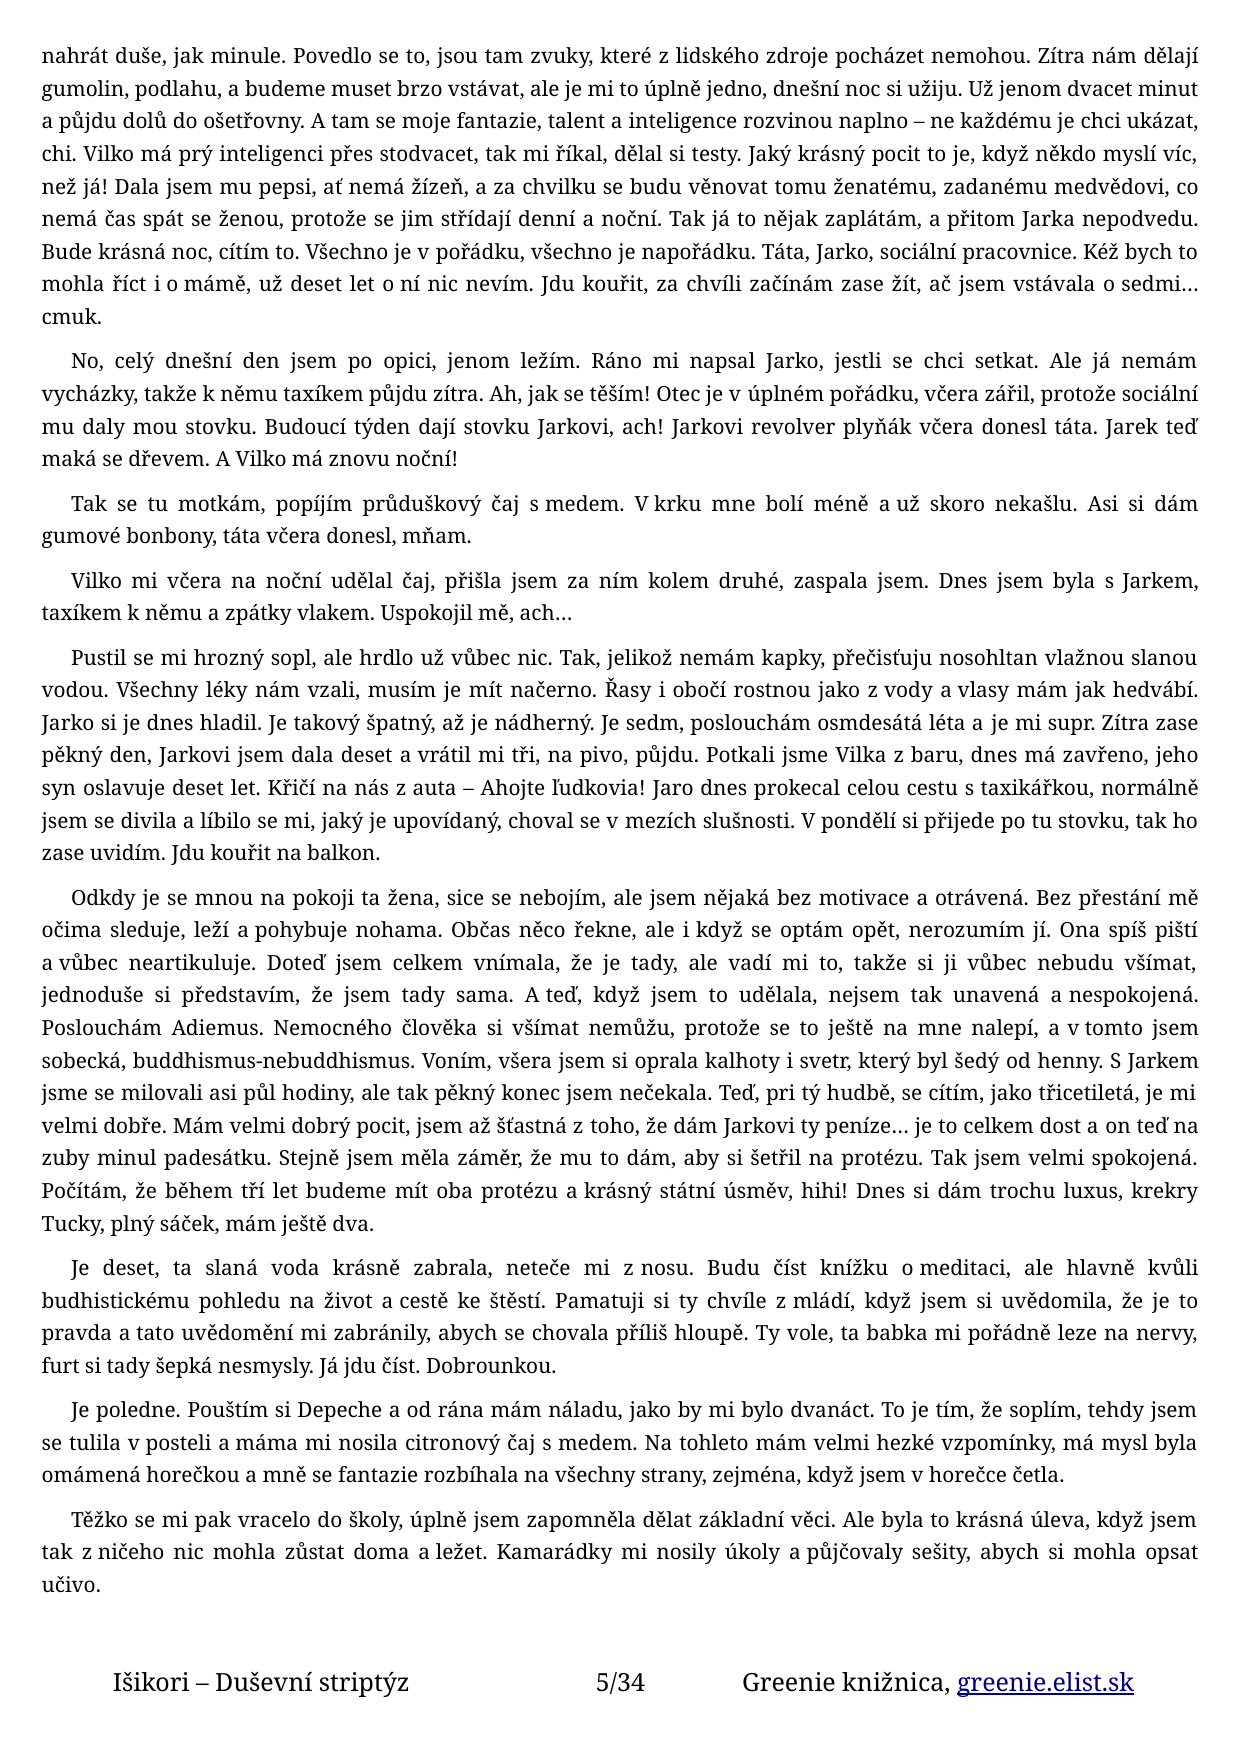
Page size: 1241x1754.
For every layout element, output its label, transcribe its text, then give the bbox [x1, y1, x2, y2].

text Je poledne. Pouštím si Depeche a od rána mám náladu, jako by mi bylo dvanáct. To je tím, že soplím, tehdy jsem se tulila v posteli a máma mi nosila citronový čaj s medem. Na tohleto mám velmi hezké vzpomínky, má mysl byla omámená horečkou a mně se fantazie rozbíhala na všechny strany, zejména, když jsem v horečce četla. [41, 1395, 1199, 1489]
text Odkdy je se mnou na pokoji ta žena, sice se nebojím, ale jsem nějaká bez motivace a otrávená. Bez přestání mě očima sleduje, leží a pohybuje nohama. Občas něco řekne, ale i když se optám opět, nerozumím jí. Ona spíš piští a vůbec neartikuluje. Doteď jsem celkem vnímala, že je tady, ale vadí mi to, takže si ji vůbec nebudu všímat, jednoduše si představím, že jsem tady sama. A teď, když jsem to udělala, nejsem tak unavená a nespokojená. Poslouchám Adiemus. Nemocného člověka si všímat nemůžu, protože se to ještě na mne nalepí, a v tomto jsem sobecká, buddhismus-nebuddhismus. Voním, všera jsem si oprala kalhoty i svetr, který byl šedý od henny. S Jarkem jsme se milovali asi půl hodiny, ale tak pěkný konec jsem nečekala. Teď, pri tý hudbě, se cítím, jako třicetiletá, je mi velmi dobře. Mám velmi dobrý pocit, jsem až šťastná z toho, že dám Jarkovi ty peníze… je to celkem dost a on teď na zuby minul padesátku. Stejně jsem měla záměr, že mu to dám, aby si šetřil na protézu. Tak jsem velmi spokojená. Počítám, že během tří let budeme mít oba protézu a krásný státní úsměv, hihi! Dnes si dám trochu luxus, krekry Tucky, plný sáček, mám ještě dva. [41, 883, 1199, 1237]
text Pustil se mi hrozný sopl, ale hrdlo už vůbec nic. Tak, jelikož nemám kapky, přečisťuju nosohltan vlažnou slanou vodou. Všechny léky nám vzali, musím je mít načerno. Řasy i obočí rostnou jako z vody a vlasy mám jak hedvábí. Jarko si je dnes hladil. Je takový špatný, až je nádherný. Je sedm, poslouchám osmdesátá léta a je mi supr. Zítra zase pěkný den, Jarkovi jsem dala deset a vrátil mi tři, na pivo, půjdu. Potkali jsme Vilka z baru, dnes má zavřeno, jeho syn oslavuje deset let. Křičí na nás z auta – Ahojte ľudkovia! Jaro dnes prokecal celou cestu s taxikářkou, normálně jsem se divila a líbilo se mi, jaký je upovídaný, choval se v mezích slušnosti. V pondělí si přijede po tu stovku, tak ho zase uvidím. Jdu kouřit na balkon. [41, 643, 1199, 867]
text Těžko se mi pak vracelo do školy, úplně jsem zapomněla dělat základní věci. Ale byla to krásná úleva, když jsem tak z ničeho nic mohla zůstat doma a ležet. Kamarádky mi nosily úkoly a půjčovaly sešity, abych si mohla opsat učivo. [41, 1505, 1199, 1598]
text nahrát duše, jak minule. Povedlo se to, jsou tam zvuky, které z lidského zdroje pocházet nemohou. Zítra nám dělají gumolin, podlahu, a budeme muset brzo vstávat, ale je mi to úplně jedno, dnešní noc si užiju. Už jenom dvacet minut a půjdu dolů do ošetřovny. A tam se moje fantazie, talent a inteligence rozvinou naplno – ne každému je chci ukázat, chi. Vilko má prý inteligenci přes stodvacet, tak mi říkal, dělal si testy. Jaký krásný pocit to je, když někdo myslí víc, než já! Dala jsem mu pepsi, ať nemá žízeň, a za chvilku se budu věnovat tomu ženatému, zadanému medvědovi, co nemá čas spát se ženou, protože se jim střídají denní a noční. Tak já to nějak zaplátám, a přitom Jarka nepodvedu. Bude krásná noc, cítím to. Všechno je v pořádku, všechno je napořádku. Táta, Jarko, sociální pracovnice. Kéž bych to mohla říct i o mámě, už deset let o ní nic nevím. Jdu kouřit, za chvíli začínám zase žít, ač jsem vstávala o sedmi… cmuk. [41, 41, 1199, 331]
text No, celý dnešní den jsem po opici, jenom ležím. Ráno mi napsal Jarko, jestli se chci setkat. Ale já nemám vycházky, takže k němu taxíkem půjdu zítra. Ah, jak se těším! Otec je v úplném pořádku, včera zářil, protože sociální mu daly mou stovku. Budoucí týden dají stovku Jarkovi, ach! Jarkovi revolver plyňák včera donesl táta. Jarek teď maká se dřevem. A Vilko má znovu noční! [41, 347, 1199, 473]
text Tak se tu motkám, popíjím průduškový čaj s medem. V krku mne bolí méně a už skoro nekašlu. Asi si dám gumové bonbony, táta včera donesl, mňam. [41, 489, 1199, 550]
text Je deset, ta slaná voda krásně zabrala, neteče mi z nosu. Budu číst knížku o meditaci, ale hlavně kvůli budhistickému pohledu na život a cestě ke štěstí. Pamatuji si ty chvíle z mládí, když jsem si uvědomila, že je to pravda a tato uvědomění mi zabránily, abych se chovala příliš hloupě. Ty vole, ta babka mi pořádně leze na nervy, furt si tady šepká nesmysly. Já jdu číst. Dobrounkou. [41, 1253, 1199, 1379]
text Vilko mi včera na noční udělal čaj, přišla jsem za ním kolem druhé, zaspala jsem. Dnes jsem byla s Jarkem, taxíkem k němu a zpátky vlakem. Uspokojil mě, ach… [41, 566, 1199, 627]
